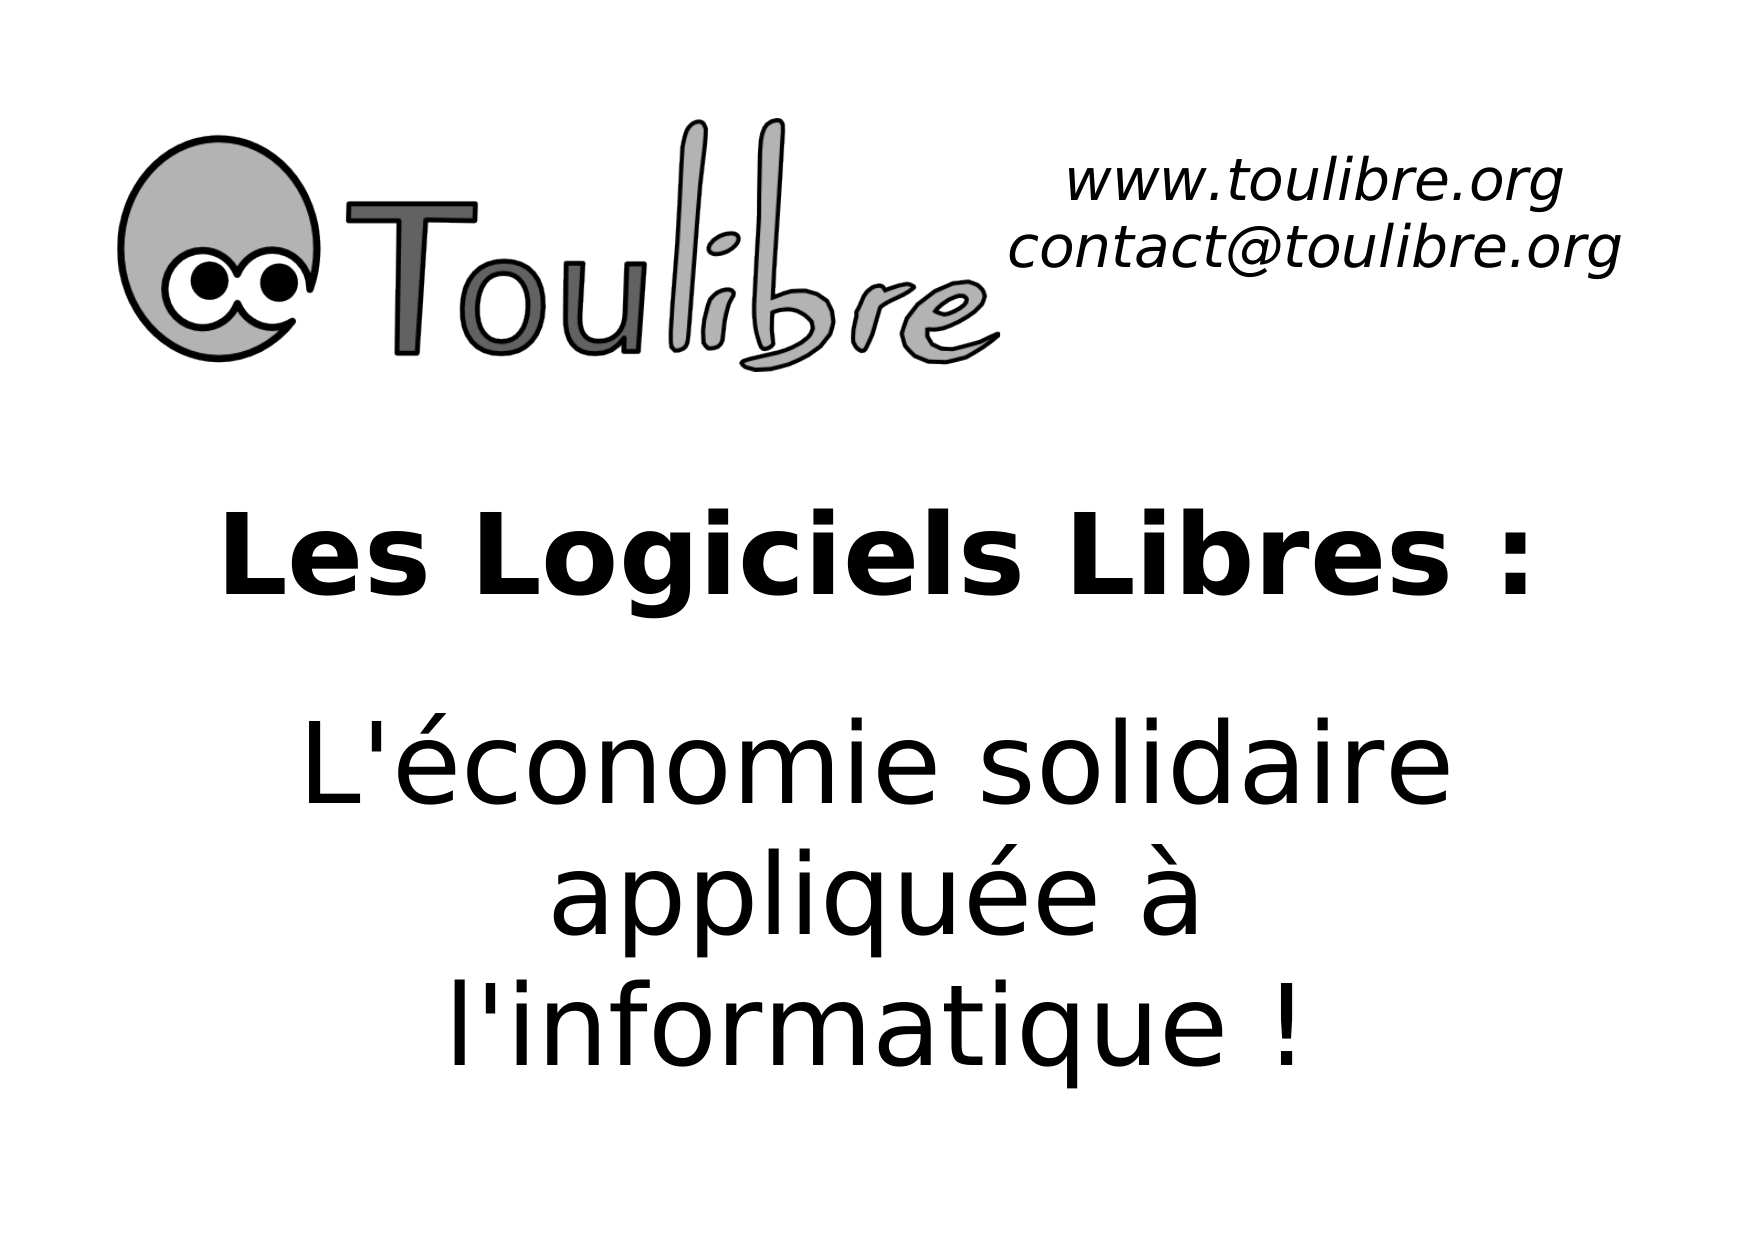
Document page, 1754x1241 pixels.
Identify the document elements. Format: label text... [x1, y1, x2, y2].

picture [117, 118, 1001, 372]
text contact@toulibre.org [1001, 214, 1636, 282]
text www.toulibre.org [1001, 146, 1636, 214]
text L'économie solidaire appliquée à l'informatique ! [118, 699, 1636, 1092]
text Les Logiciels Libres : [118, 490, 1636, 621]
